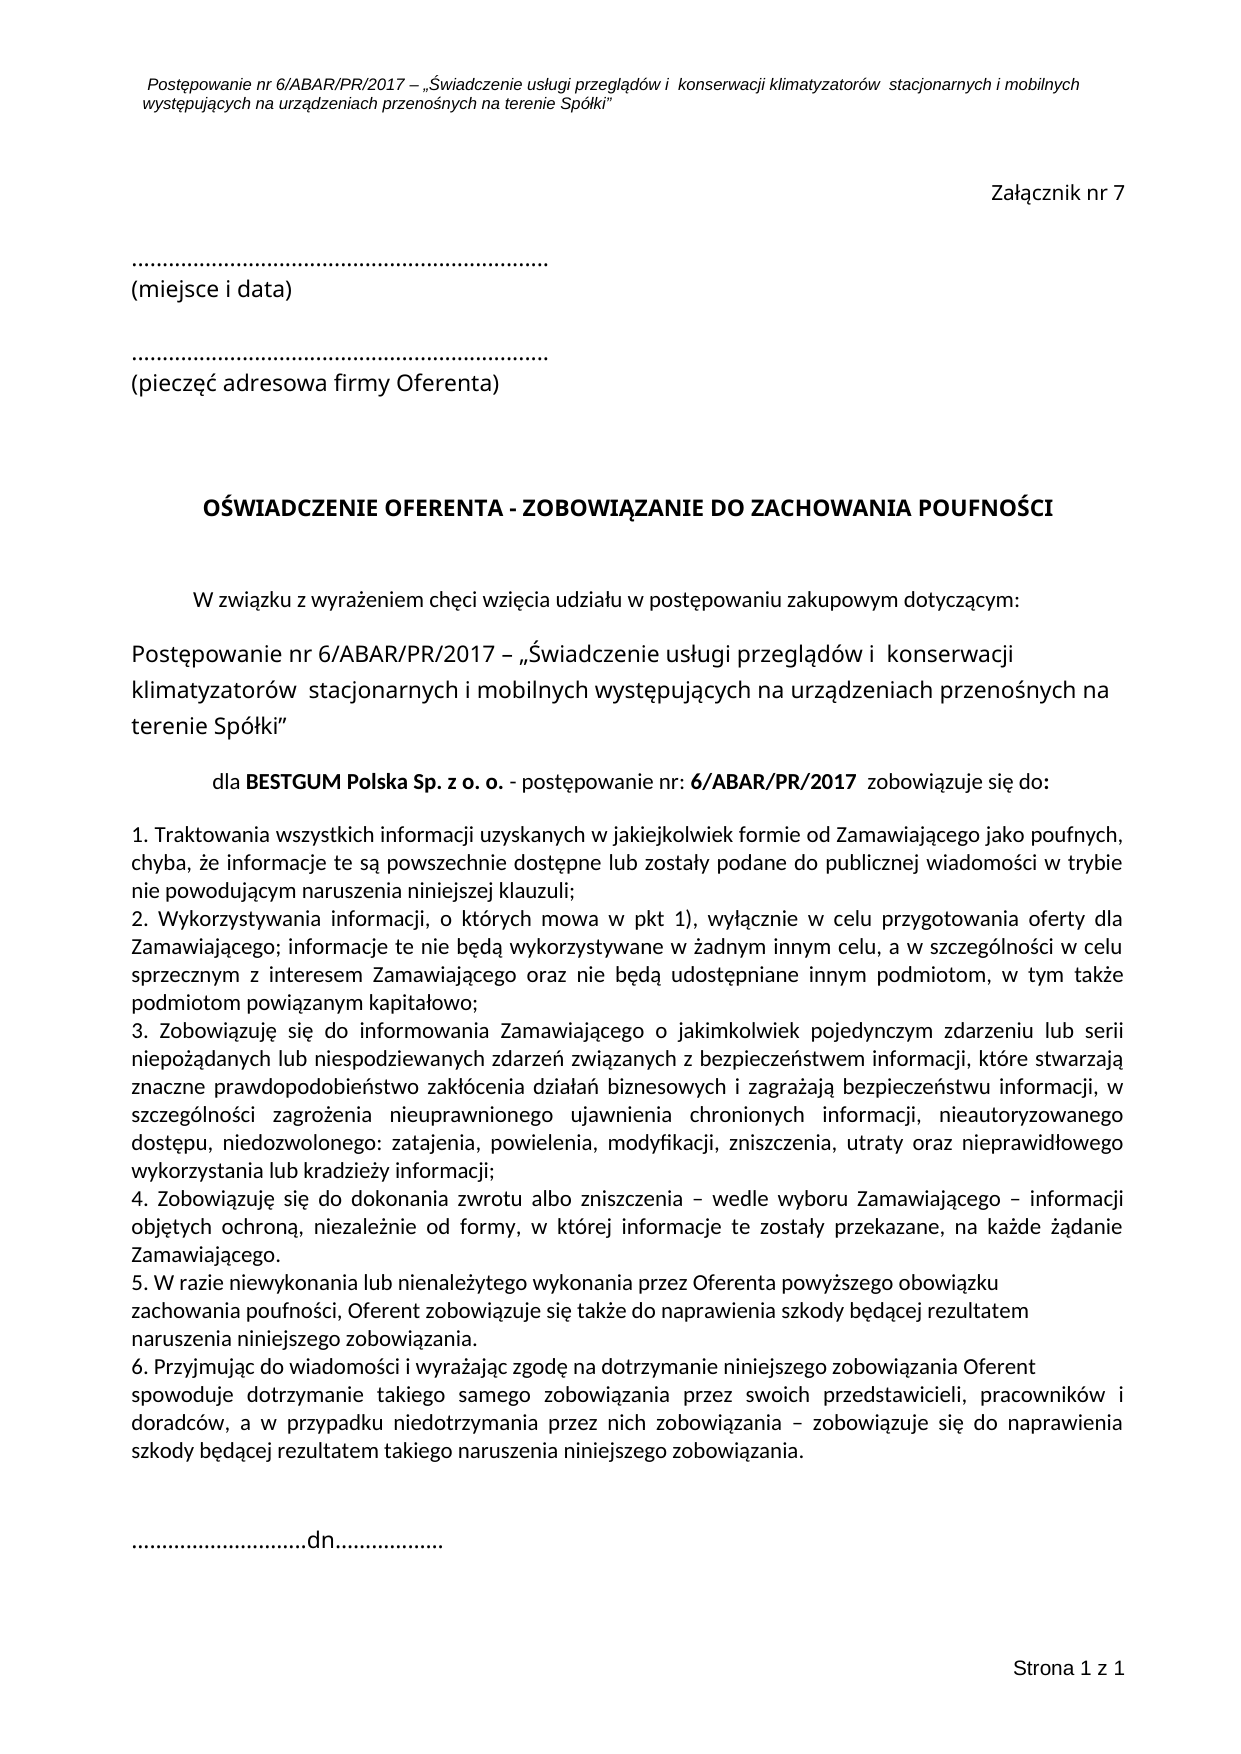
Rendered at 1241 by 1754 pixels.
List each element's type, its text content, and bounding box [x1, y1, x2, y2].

text 6. Przyjmując do wiadomości i wyrażając zgodę na dotrzymanie niniejszego zobowiązania Oferent [131, 1352, 1125, 1381]
text .................................................................... [131, 242, 1125, 273]
text .................................................................... [131, 335, 1125, 367]
text 1. Traktowania wszystkich informacji uzyskanych w jakiejkolwiek formie od Zamawiającego jako poufnych, chyba, że informacje te są powszechnie dostępne lub zostały podane do publicznej wiadomości w trybie nie powodującym naruszenia niniejszej klauzuli; [131, 820, 1125, 904]
text spowoduje dotrzymanie takiego samego zobowiązania przez swoich przedstawicieli, pracowników i doradców, a w przypadku niedotrzymania przez nich zobowiązania – zobowiązuje się do naprawienia szkody będącej rezultatem takiego naruszenia niniejszego zobowiązania. [131, 1381, 1125, 1464]
text W związku z wyrażeniem chęci wzięcia udziału w postępowaniu zakupowym dotyczącym: [131, 585, 1125, 613]
text naruszenia niniejszego zobowiązania. [131, 1324, 1125, 1352]
text dla BESTGUM Polska Sp. z o. o. - postępowanie nr: 6/ABAR/PR/2017 zobowiązuje się do: [131, 767, 1125, 795]
text OŚWIADCZENIE OFERENTA - ZOBOWIĄZANIE DO ZACHOWANIA POUFNOŚCI [131, 492, 1125, 523]
text ………………………..dn……………… [131, 1524, 1125, 1555]
text Postępowanie nr 6/ABAR/PR/2017 – „Świadczenie usługi przeglądów i konserwacji klimatyzatorów stacjonarnych i mobilnych występujących na urządzeniach przenośnych na terenie Spółki” [131, 638, 1125, 742]
text zachowania poufności, Oferent zobowiązuje się także do naprawienia szkody będącej rezultatem [131, 1296, 1125, 1324]
text 4. Zobowiązuję się do dokonania zwrotu albo zniszczenia – wedle wyboru Zamawiającego – informacji objętych ochroną, niezależnie od formy, w której informacje te zostały przekazane, na każde żądanie Zamawiającego. [131, 1184, 1125, 1268]
text 2. Wykorzystywania informacji, o których mowa w pkt 1), wyłącznie w celu przygotowania oferty dla Zamawiającego; informacje te nie będą wykorzystywane w żadnym innym celu, a w szczególności w celu sprzecznym z interesem Zamawiającego oraz nie będą udostępniane innym podmiotom, w tym także podmiotom powiązanym kapitałowo; [131, 904, 1125, 1016]
text Załącznik nr 7 [131, 178, 1125, 206]
text (miejsce i data) [131, 273, 1125, 304]
text 5. W razie niewykonania lub nienależytego wykonania przez Oferenta powyższego obowiązku [131, 1268, 1125, 1296]
text (pieczęć adresowa firmy Oferenta) [131, 367, 1125, 398]
text 3. Zobowiązuję się do informowania Zamawiającego o jakimkolwiek pojedynczym zdarzeniu lub serii niepożądanych lub niespodziewanych zdarzeń związanych z bezpieczeństwem informacji, które stwarzają znaczne prawdopodobieństwo zakłócenia działań biznesowych i zagrażają bezpieczeństwu informacji, w szczególności zagrożenia nieuprawnionego ujawnienia chronionych informacji, nieautoryzowanego dostępu, niedozwolonego: zatajenia, powielenia, modyfikacji, zniszczenia, utraty oraz nieprawidłowego wykorzystania lub kradzieży informacji; [131, 1016, 1125, 1184]
